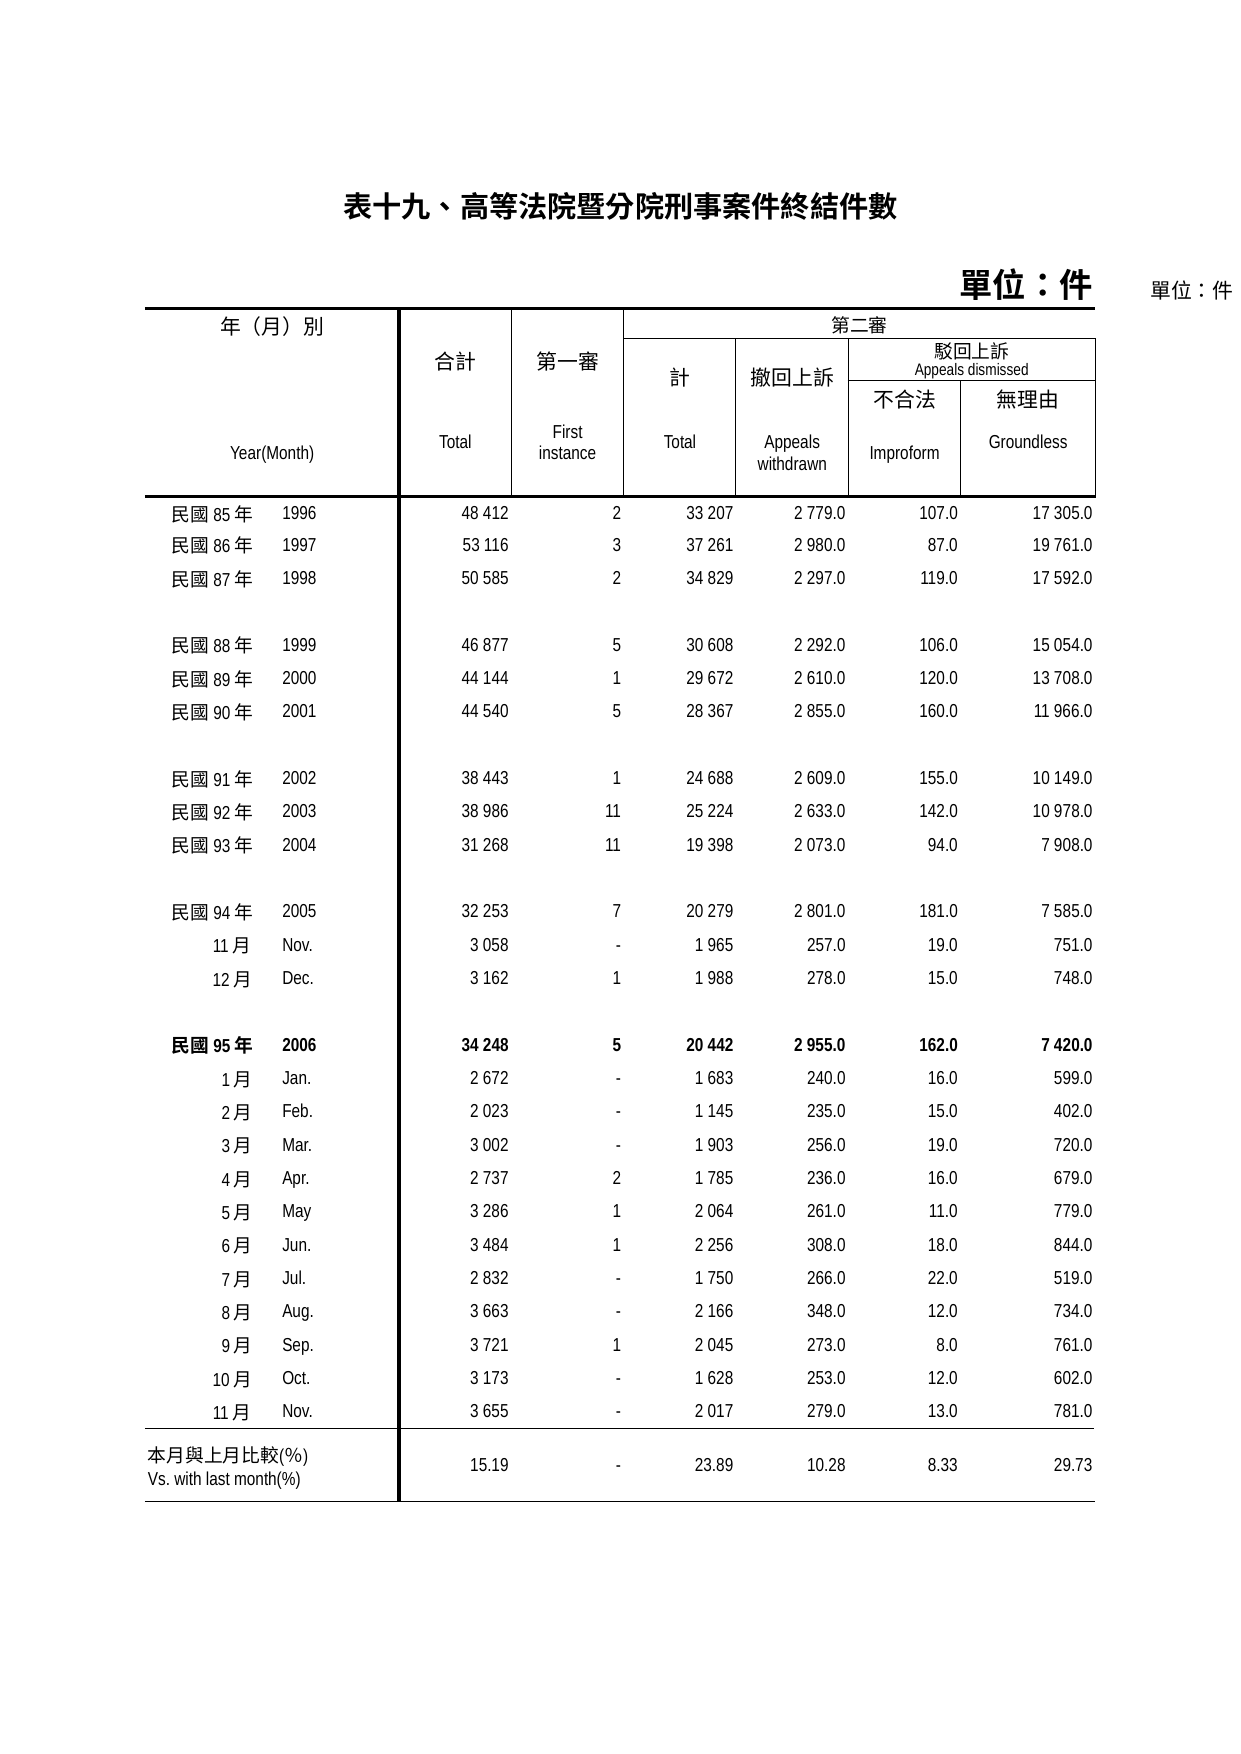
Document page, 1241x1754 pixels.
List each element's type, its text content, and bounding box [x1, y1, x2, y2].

table_cell 2 633.0 [736, 795, 848, 828]
table_cell Appeals withdrawn [736, 411, 848, 494]
table_cell [736, 728, 848, 761]
table_cell 2月 [145, 1095, 279, 1128]
table_cell 民國 92年 [145, 795, 279, 828]
table_cell 11月 [145, 928, 279, 961]
table_header 第二審 [624, 310, 1095, 338]
table_cell 2 017 [624, 1395, 736, 1428]
table_cell 不合法 [849, 381, 960, 411]
table_cell 266.0 [736, 1261, 848, 1294]
table_cell 1999 [279, 628, 397, 661]
table_cell 50 585 [401, 561, 511, 594]
table_cell 16.0 [848, 1161, 960, 1194]
table_cell - [511, 1261, 623, 1294]
table_cell 94.0 [848, 828, 960, 861]
table_cell 34 248 [401, 1028, 511, 1061]
table_cell Jan. [279, 1061, 397, 1094]
table_cell 12月 [145, 961, 279, 994]
table_cell 38 986 [401, 795, 511, 828]
table_cell [960, 728, 1095, 761]
table_cell 46 877 [401, 628, 511, 661]
table_cell 11 [511, 828, 623, 861]
table_cell 2 166 [624, 1295, 736, 1328]
table_cell 15 054.0 [960, 628, 1095, 661]
table_cell 16.0 [848, 1061, 960, 1094]
table_cell 5 [511, 1028, 623, 1061]
table_cell 29.73 [960, 1428, 1095, 1501]
table_cell [960, 595, 1095, 628]
table_cell - [511, 1095, 623, 1128]
table_cell Total [624, 411, 735, 494]
table_cell 734.0 [960, 1295, 1095, 1328]
table_cell 235.0 [736, 1095, 848, 1128]
table_cell 278.0 [736, 961, 848, 994]
table_cell 107.0 [848, 498, 960, 528]
table_cell Mar. [279, 1128, 397, 1161]
table_cell First instance [512, 411, 623, 494]
table_cell 2003 [279, 795, 397, 828]
table_cell 7 [511, 895, 623, 928]
table_cell [736, 595, 848, 628]
table_cell 2 855.0 [736, 695, 848, 728]
table_cell 30 608 [624, 628, 736, 661]
table_cell 17 305.0 [960, 498, 1095, 528]
table_cell 32 253 [401, 895, 511, 928]
table_cell 33 207 [624, 498, 736, 528]
table_cell [624, 995, 736, 1028]
table_cell 8.33 [848, 1429, 960, 1501]
table_cell [401, 728, 511, 761]
text 單位：件 [148, 259, 1092, 307]
table_cell 11月 [145, 1395, 279, 1428]
table_cell 19.0 [848, 1128, 960, 1161]
table_cell 253.0 [736, 1361, 848, 1394]
table_cell [511, 861, 623, 894]
table_cell 2 256 [624, 1228, 736, 1261]
table_cell [145, 728, 279, 761]
table_cell 7月 [145, 1261, 279, 1294]
table_cell 308.0 [736, 1228, 848, 1261]
table_cell 1998 [279, 561, 397, 594]
table_cell 11.0 [848, 1195, 960, 1228]
table_cell 31 268 [401, 828, 511, 861]
table_cell 142.0 [848, 795, 960, 828]
table_cell 256.0 [736, 1128, 848, 1161]
table_cell 1 750 [624, 1261, 736, 1294]
table_cell 844.0 [960, 1228, 1095, 1261]
table_cell 22.0 [848, 1261, 960, 1294]
table_cell - [511, 1361, 623, 1394]
table_cell - [511, 1295, 623, 1328]
table_cell 23.89 [624, 1429, 736, 1501]
table_cell 9月 [145, 1328, 279, 1361]
table_cell 3 058 [401, 928, 511, 961]
table_cell 10 978.0 [960, 795, 1095, 828]
table_cell 10 149.0 [960, 761, 1095, 794]
table_cell 2 779.0 [736, 498, 848, 528]
table_cell 2001 [279, 695, 397, 728]
table_cell 10月 [145, 1361, 279, 1394]
table_cell 38 443 [401, 761, 511, 794]
table_cell 1996 [279, 498, 397, 528]
table_cell 44 540 [401, 695, 511, 728]
table_cell - [511, 1395, 623, 1428]
table_cell 無理由 [961, 381, 1095, 411]
table_cell 1 965 [624, 928, 736, 961]
table_cell 2006 [279, 1028, 397, 1061]
table_cell 155.0 [848, 761, 960, 794]
table_cell Feb. [279, 1095, 397, 1128]
table_cell 3 484 [401, 1228, 511, 1261]
table_cell [401, 595, 511, 628]
table_cell 25 224 [624, 795, 736, 828]
table_cell 181.0 [848, 895, 960, 928]
table_cell 1 785 [624, 1161, 736, 1194]
table_cell 民國 91年 [145, 761, 279, 794]
table_cell 106.0 [848, 628, 960, 661]
table_cell 2 045 [624, 1328, 736, 1361]
table_cell 2 [511, 1161, 623, 1194]
table_cell 3 [511, 528, 623, 561]
table_cell 11 [511, 795, 623, 828]
table_cell 1 683 [624, 1061, 736, 1094]
table_cell [511, 595, 623, 628]
table_cell 28 367 [624, 695, 736, 728]
table_cell - [511, 1128, 623, 1161]
table_cell Groundless [961, 411, 1095, 494]
table_cell 2 292.0 [736, 628, 848, 661]
table_cell 計 [624, 339, 735, 411]
table_cell 273.0 [736, 1328, 848, 1361]
table_cell [145, 995, 279, 1028]
table_cell 10.28 [736, 1429, 848, 1501]
table_header 合計 [401, 310, 511, 411]
table_cell 民國 93年 [145, 828, 279, 861]
table_cell 20 442 [624, 1028, 736, 1061]
table_cell 2005 [279, 895, 397, 928]
table_cell [848, 595, 960, 628]
table_cell 民國 94年 [145, 895, 279, 928]
table_header 年（月）別 [1150, 266, 1240, 308]
table_cell 2 297.0 [736, 561, 848, 594]
table_cell 3 721 [401, 1328, 511, 1361]
table_cell Nov. [279, 1395, 397, 1428]
table_cell 1月 [145, 1061, 279, 1094]
table_cell - [511, 928, 623, 961]
table_cell 1997 [279, 528, 397, 561]
table_cell 3 173 [401, 1361, 511, 1394]
table_cell 2 [511, 561, 623, 594]
table_cell 19 398 [624, 828, 736, 861]
table_cell 257.0 [736, 928, 848, 961]
table_cell 18.0 [848, 1228, 960, 1261]
table_cell 民國 89年 [145, 661, 279, 694]
table_cell 3 663 [401, 1295, 511, 1328]
table_cell 1 988 [624, 961, 736, 994]
table_cell 2 832 [401, 1261, 511, 1294]
table_cell 748.0 [960, 961, 1095, 994]
table_cell Aug. [279, 1295, 397, 1328]
table_cell [624, 861, 736, 894]
table_cell 402.0 [960, 1095, 1095, 1128]
table_cell [624, 595, 736, 628]
table_cell [401, 995, 511, 1028]
table_cell Dec. [279, 961, 397, 994]
table_cell 240.0 [736, 1061, 848, 1094]
table_cell - [511, 1061, 623, 1094]
table_cell 3月 [145, 1128, 279, 1161]
table_cell 1 [511, 961, 623, 994]
table_cell 2 955.0 [736, 1028, 848, 1061]
table_cell 751.0 [960, 928, 1095, 961]
table_cell [960, 861, 1095, 894]
table_header 第一審 [512, 310, 623, 411]
table_cell [279, 728, 397, 761]
table_cell 162.0 [848, 1028, 960, 1061]
table_cell Nov. [279, 928, 397, 961]
table_cell 1 [511, 1228, 623, 1261]
table_cell 37 261 [624, 528, 736, 561]
table_cell 民國 87年 [145, 561, 279, 594]
table_cell 3 162 [401, 961, 511, 994]
table_cell 2 672 [401, 1061, 511, 1094]
table_cell 12.0 [848, 1295, 960, 1328]
table_cell 20 279 [624, 895, 736, 928]
table_cell 11 966.0 [960, 695, 1095, 728]
table_cell 2000 [279, 661, 397, 694]
table_cell 44 144 [401, 661, 511, 694]
table_cell [401, 861, 511, 894]
table_cell 34 829 [624, 561, 736, 594]
table_cell 87.0 [848, 528, 960, 561]
table_cell [848, 995, 960, 1028]
table_cell 12.0 [848, 1361, 960, 1394]
table_cell 17 592.0 [960, 561, 1095, 594]
table_cell 民國 95年 [145, 1028, 279, 1061]
table_cell 民國 86年 [145, 528, 279, 561]
table_cell 5 [511, 628, 623, 661]
table_cell 348.0 [736, 1295, 848, 1328]
table_cell [960, 995, 1095, 1028]
table_cell May [279, 1195, 397, 1228]
table_cell 2 610.0 [736, 661, 848, 694]
table_cell 13.0 [848, 1395, 960, 1428]
table_cell 519.0 [960, 1261, 1095, 1294]
table_cell Jul. [279, 1261, 397, 1294]
table_cell 15.19 [401, 1429, 511, 1501]
table_cell 119.0 [848, 561, 960, 594]
table_cell [279, 595, 397, 628]
table_cell 120.0 [848, 661, 960, 694]
table_cell [848, 728, 960, 761]
table_cell [279, 861, 397, 894]
table_cell [848, 861, 960, 894]
table_cell Total [401, 411, 511, 494]
table_cell 19.0 [848, 928, 960, 961]
table_cell 15.0 [848, 1095, 960, 1128]
table_cell 撤回上訴 [736, 339, 848, 411]
table_cell [279, 995, 397, 1028]
table_cell 8月 [145, 1295, 279, 1328]
table_header 年（月）別 [145, 310, 397, 411]
table_cell 779.0 [960, 1195, 1095, 1228]
table_cell 1 145 [624, 1095, 736, 1128]
table_cell [736, 861, 848, 894]
table_cell 602.0 [960, 1361, 1095, 1394]
table_cell Improform [849, 411, 960, 494]
table_cell 3 286 [401, 1195, 511, 1228]
table_cell 2 073.0 [736, 828, 848, 861]
table_cell - [511, 1429, 623, 1501]
table_cell 15.0 [848, 961, 960, 994]
table_cell 2 [511, 498, 623, 528]
table_cell 761.0 [960, 1328, 1095, 1361]
table_cell 599.0 [960, 1061, 1095, 1094]
table_cell 24 688 [624, 761, 736, 794]
table_cell [511, 728, 623, 761]
table_cell 7 420.0 [960, 1028, 1095, 1061]
table_cell 2 609.0 [736, 761, 848, 794]
table_cell 2004 [279, 828, 397, 861]
table_cell 2 801.0 [736, 895, 848, 928]
table_cell Sep. [279, 1328, 397, 1361]
table_cell 2 023 [401, 1095, 511, 1128]
table_cell 5 [511, 695, 623, 728]
table_cell 5月 [145, 1195, 279, 1228]
table_cell 53 116 [401, 528, 511, 561]
table_cell 279.0 [736, 1395, 848, 1428]
table_cell 679.0 [960, 1161, 1095, 1194]
table_cell 1 [511, 1195, 623, 1228]
table_cell 1 [511, 761, 623, 794]
table_cell 2 737 [401, 1161, 511, 1194]
table_cell 720.0 [960, 1128, 1095, 1161]
table_cell [145, 595, 279, 628]
table_cell 1 [511, 661, 623, 694]
table_cell 民國 90年 [145, 695, 279, 728]
table_cell 261.0 [736, 1195, 848, 1228]
table_cell 7 908.0 [960, 828, 1095, 861]
table_cell 781.0 [960, 1395, 1095, 1428]
table_cell 1 903 [624, 1128, 736, 1161]
table_cell [736, 995, 848, 1028]
table_cell 8.0 [848, 1328, 960, 1361]
table_cell 本月與上月比較(％) Vs. with last month(%) [145, 1429, 397, 1501]
table_cell Jun. [279, 1228, 397, 1261]
table_cell 48 412 [401, 498, 511, 528]
text 表十九、高等法院暨分院刑事案件終結件數 [148, 183, 1092, 225]
table_cell 160.0 [848, 695, 960, 728]
table_cell 1 [511, 1328, 623, 1361]
table_cell 駁回上訴 Appeals dismissed [849, 339, 1095, 380]
table_cell [511, 995, 623, 1028]
table_cell Year(Month) [145, 411, 397, 494]
table_cell 3 002 [401, 1128, 511, 1161]
table_cell 2002 [279, 761, 397, 794]
table_cell [145, 861, 279, 894]
table_cell 1 628 [624, 1361, 736, 1394]
table_cell Apr. [279, 1161, 397, 1194]
table_cell 7 585.0 [960, 895, 1095, 928]
table_cell 236.0 [736, 1161, 848, 1194]
table_cell 13 708.0 [960, 661, 1095, 694]
table_cell 19 761.0 [960, 528, 1095, 561]
table_cell [624, 728, 736, 761]
table_cell 6月 [145, 1228, 279, 1261]
table_cell 2 980.0 [736, 528, 848, 561]
table_cell 29 672 [624, 661, 736, 694]
table_cell 民國 85年 [145, 498, 279, 528]
table_cell 3 655 [401, 1395, 511, 1428]
table_cell 民國 88年 [145, 628, 279, 661]
table_cell Oct. [279, 1361, 397, 1394]
table_cell 4月 [145, 1161, 279, 1194]
table_cell 2 064 [624, 1195, 736, 1228]
